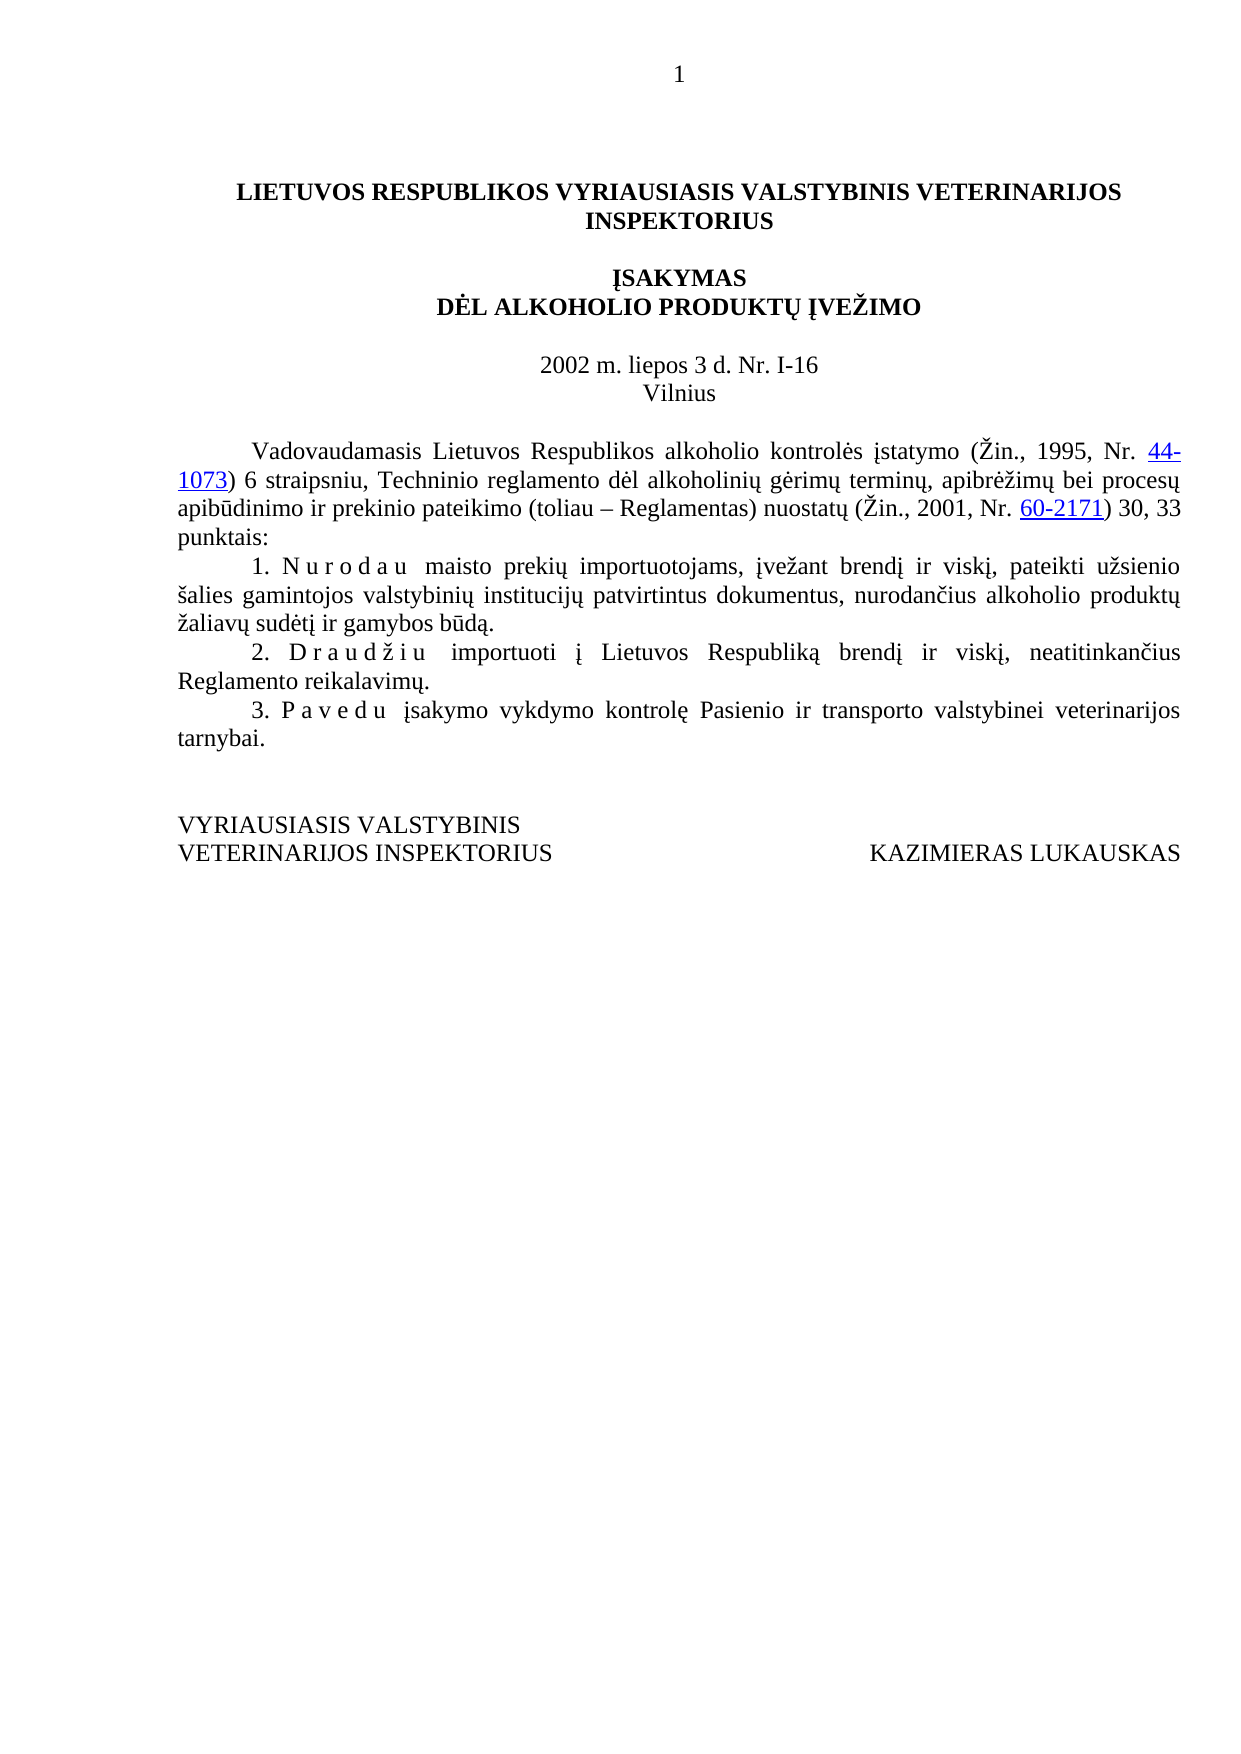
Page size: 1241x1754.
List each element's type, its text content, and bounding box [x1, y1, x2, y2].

text Vadovaudamasis Lietuvos Respublikos alkoholio kontrolės įstatymo (Žin., 1995, Nr. 44-1073) 6 straipsniu, Techninio reglamento dėl alkoholinių gėrimų terminų, apibrėžimų bei procesų apibūdinimo ir prekinio pateikimo (toliau – Reglamentas) nuostatų (Žin., 2001, Nr. 60-2171) 30, 33 punktais: [177, 436, 1181, 551]
text 3. Pavedu įsakymo vykdymo kontrolę Pasienio ir transporto valstybinei veterinarijos tarnybai. [177, 695, 1181, 752]
text 1. Nurodau maisto prekių importuotojams, įvežant brendį ir viskį, pateikti užsienio šalies gamintojos valstybinių institucijų patvirtintus dokumentus, nurodančius alkoholio produktų žaliavų sudėtį ir gamybos būdą. [177, 551, 1181, 637]
text DĖL ALKOHOLIO PRODUKTŲ ĮVEŽIMO [177, 292, 1181, 321]
text VETERINARIJOS INSPEKTORIUS KAZIMIERAS LUKAUSKAS [177, 838, 1181, 867]
text 2. Draudžiu importuoti į Lietuvos Respubliką brendį ir viskį, neatitinkančius Reglamento reikalavimų. [177, 637, 1181, 695]
text Vilnius [177, 378, 1181, 407]
text ĮSAKYMAS [177, 263, 1181, 292]
text LIETUVOS RESPUBLIKOS VYRIAUSIASIS VALSTYBINIS VETERINARIJOS INSPEKTORIUS [177, 177, 1181, 235]
text 2002 m. liepos 3 d. Nr. I-16 [177, 350, 1181, 378]
text VYRIAUSIASIS VALSTYBINIS [177, 810, 1181, 838]
